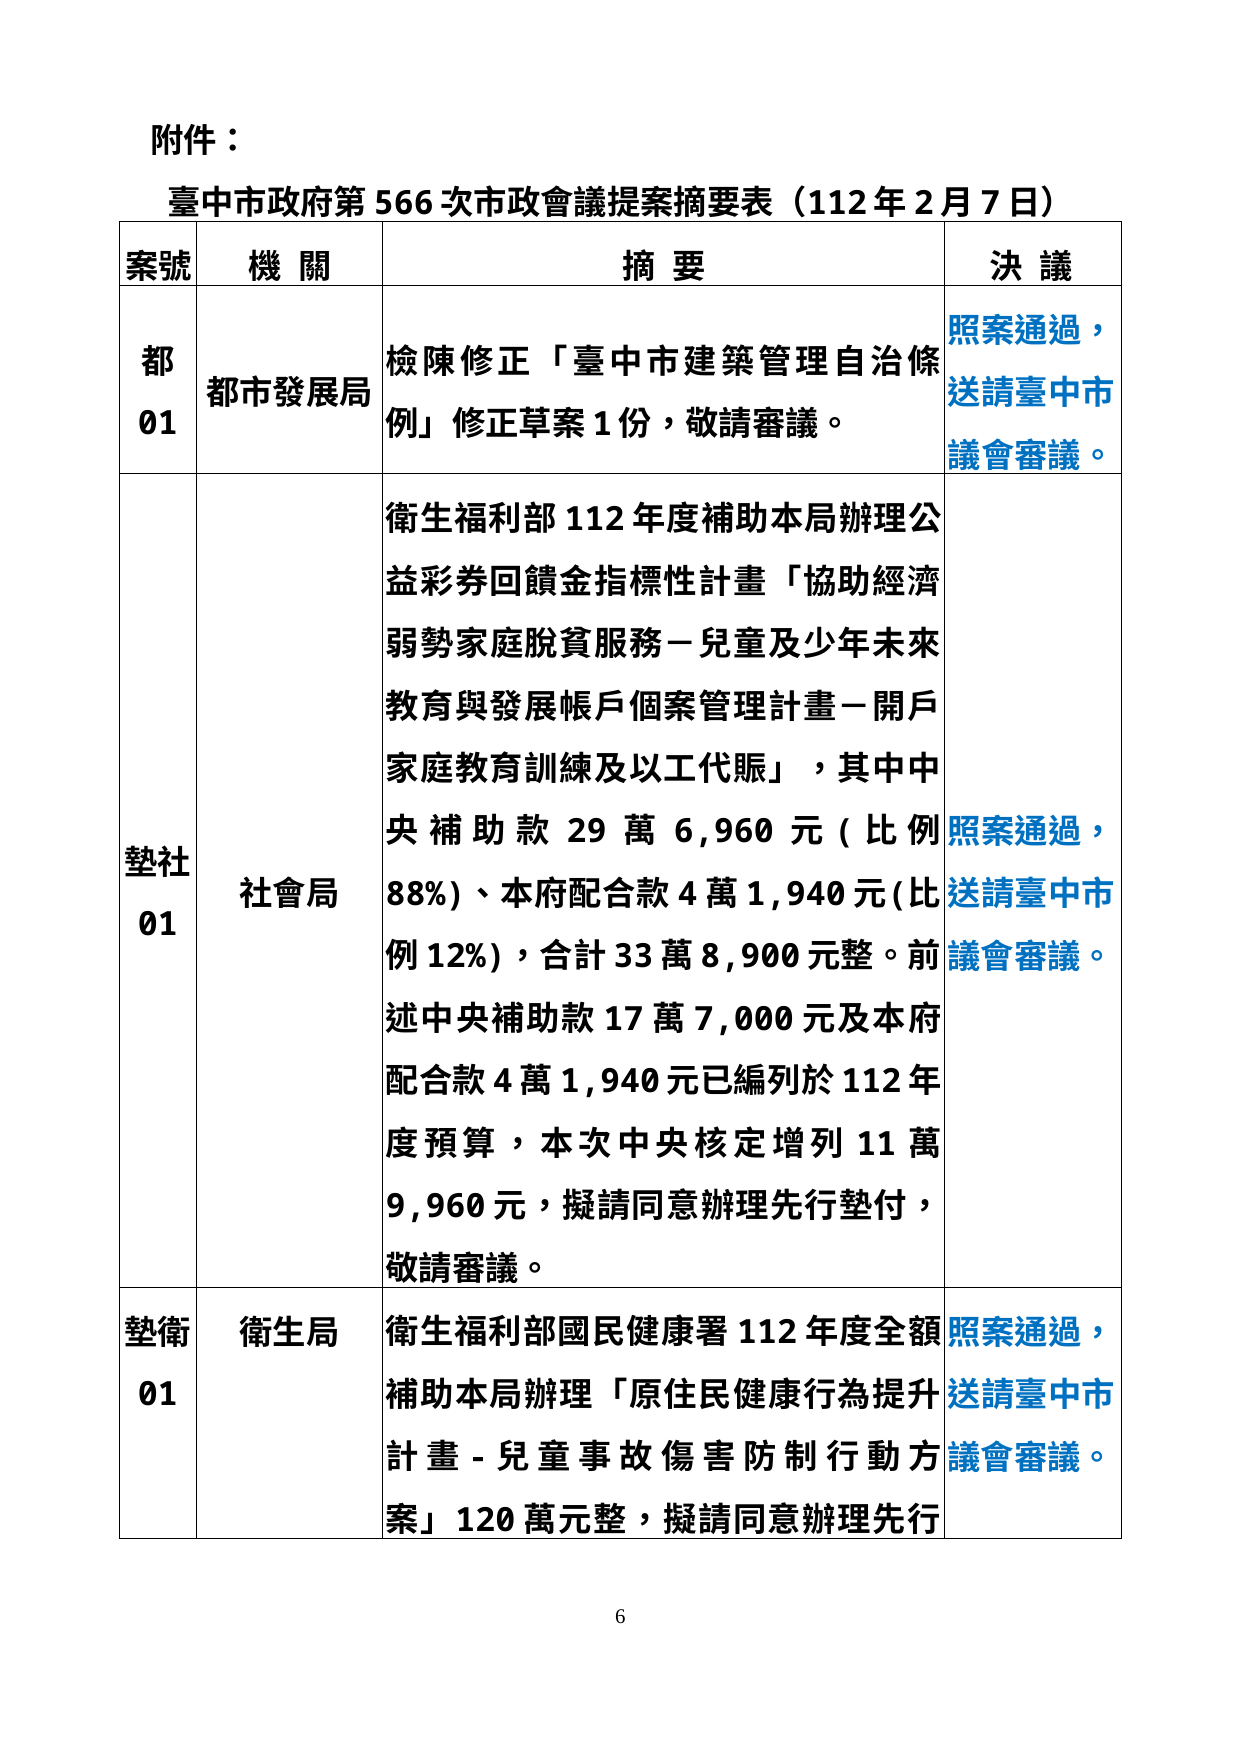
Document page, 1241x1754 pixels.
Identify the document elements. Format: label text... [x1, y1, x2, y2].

table_cell 社會局 [197, 474, 382, 1287]
text 附件： [150, 96, 1090, 159]
table_header 摘 要 [383, 222, 944, 285]
text 臺中市政府第566次市政會議提案摘要表（112年2月7日） [150, 159, 1090, 221]
table_cell 墊社01 [120, 474, 196, 1287]
table_header 案號 [120, 222, 196, 285]
table_cell 照案通過，送請臺中市議會審議。 [945, 286, 1121, 473]
table_cell 照案通過，送請臺中市議會審議。 [945, 1288, 1121, 1538]
table_cell 都01 [120, 286, 196, 473]
table_cell 墊衛01 [120, 1288, 196, 1538]
table_cell 衛生局 [197, 1288, 382, 1538]
table_header 機 關 [197, 222, 382, 285]
table_cell 照案通過，送請臺中市議會審議。 [945, 474, 1121, 1287]
table_cell 衛生福利部112年度補助本局辦理公益彩券回饋金指標性計畫「協助經濟弱勢家庭脫貧服務－兒童及少年未來教育與發展帳戶個案管理計畫－開戶家庭教育訓練及以工代賑」，其中中央補助款29萬6,960元(比例88%)、本府配合款4萬1,940元(比例12%)，合計33萬8,900元整。前述中央補助款17萬7,000元及本府配合款4萬1,940元已編列於112年度預算，本次中央核定增列11萬9,960元，擬請同意辦理先行墊付，敬請審議。 [383, 474, 944, 1287]
table_cell 衛生福利部國民健康署112年度全額補助本局辦理「原住民健康行為提升計畫-兒童事故傷害防制行動方案」120萬元整，擬請同意辦理先行 [383, 1288, 944, 1538]
table_cell 都市發展局 [197, 286, 382, 473]
table_header 決 議 [945, 222, 1121, 285]
table_cell 檢陳修正「臺中市建築管理自治條例」修正草案1份，敬請審議。 [383, 286, 944, 473]
